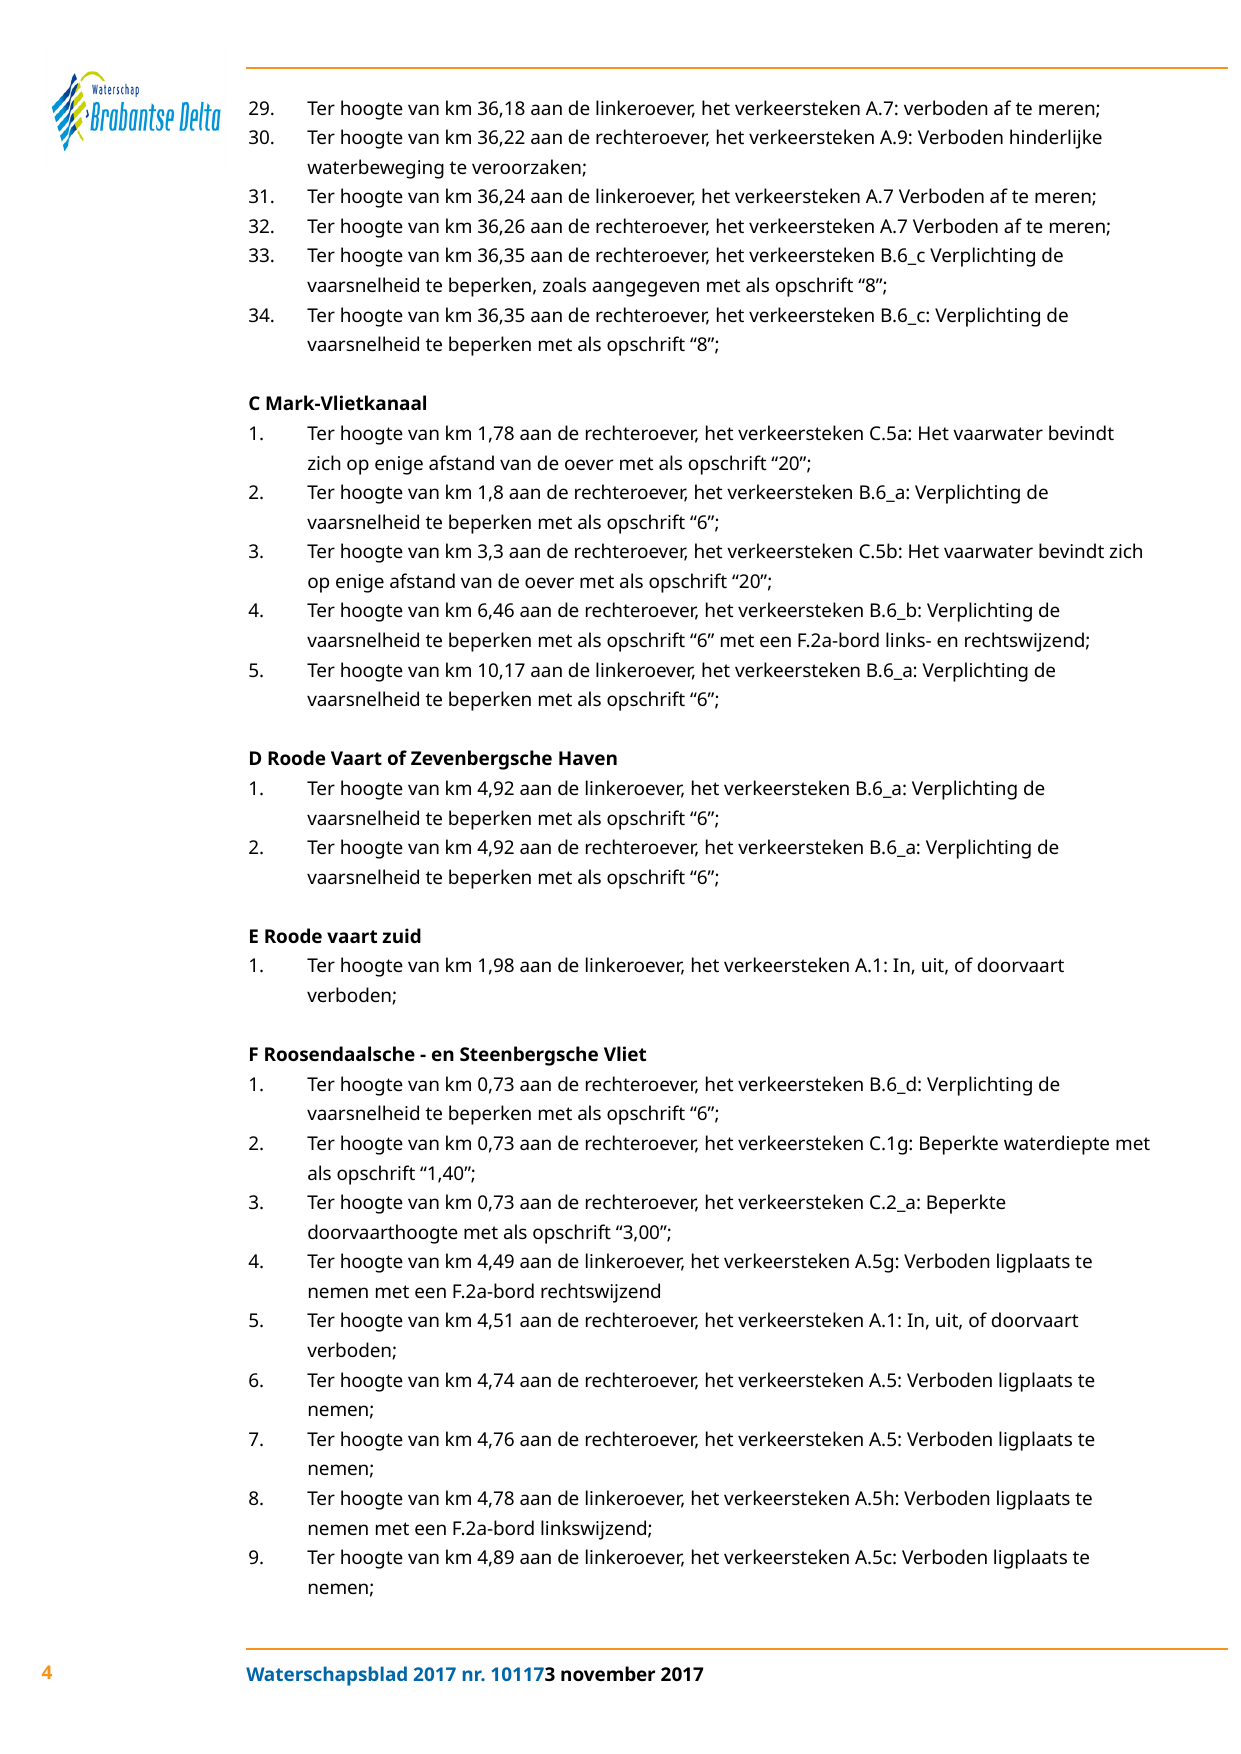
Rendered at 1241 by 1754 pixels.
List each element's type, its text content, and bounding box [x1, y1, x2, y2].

list Ter hoogte van km 4,89 aan de linkeroever, het verkeersteken A.5c: Verboden ligplaats te nemen; [248, 1544, 1152, 1600]
list Ter hoogte van km 4,74 aan de rechteroever, het verkeersteken A.5: Verboden ligplaats te nemen; [248, 1367, 1152, 1422]
picture [41, 47, 231, 172]
list Ter hoogte van km 4,51 aan de rechteroever, het verkeersteken A.1: In, uit, of doorvaart verboden; [248, 1308, 1152, 1363]
text F Roosendaalsche - en Steenbergsche Vliet [248, 1041, 1152, 1067]
list Ter hoogte van km 36,35 aan de rechteroever, het verkeersteken B.6_c: Verplichting de vaarsnelheid te beperken met als opschrift “8”; [248, 302, 1152, 357]
list Ter hoogte van km 1,78 aan de rechteroever, het verkeersteken C.5a: Het vaarwater bevindt zich op enige afstand van de oever met als opschrift “20”; [248, 420, 1152, 476]
list Ter hoogte van km 4,92 aan de rechteroever, het verkeersteken B.6_a: Verplichting de vaarsnelheid te beperken met als opschrift “6”; [248, 834, 1152, 890]
list Ter hoogte van km 36,22 aan de rechteroever, het verkeersteken A.9: Verboden hinderlijke waterbeweging te veroorzaken; [248, 124, 1152, 180]
list Ter hoogte van km 0,73 aan de rechteroever, het verkeersteken C.2_a: Beperkte doorvaarthoogte met als opschrift “3,00”; [248, 1189, 1152, 1245]
list Ter hoogte van km 4,92 aan de linkeroever, het verkeersteken B.6_a: Verplichting de vaarsnelheid te beperken met als opschrift “6”; [248, 775, 1152, 831]
text D Roode Vaart of Zevenbergsche Haven [248, 746, 1152, 771]
list Ter hoogte van km 36,24 aan de linkeroever, het verkeersteken A.7 Verboden af te meren; [248, 183, 1152, 209]
list Ter hoogte van km 4,76 aan de rechteroever, het verkeersteken A.5: Verboden ligplaats te nemen; [248, 1426, 1152, 1481]
list Ter hoogte van km 3,3 aan de rechteroever, het verkeersteken C.5b: Het vaarwater bevindt zich op enige afstand van de oever met als opschrift “20”; [248, 538, 1152, 594]
text E Roode vaart zuid [248, 923, 1152, 949]
list Ter hoogte van km 6,46 aan de rechteroever, het verkeersteken B.6_b: Verplichting de vaarsnelheid te beperken met als opschrift “6” met een F.2a-bord links- en rechtswijzend; [248, 598, 1152, 653]
list Ter hoogte van km 1,98 aan de linkeroever, het verkeersteken A.1: In, uit, of doorvaart verboden; [248, 953, 1152, 1008]
list Ter hoogte van km 0,73 aan de rechteroever, het verkeersteken C.1g: Beperkte waterdiepte met als opschrift “1,40”; [248, 1130, 1152, 1186]
list Ter hoogte van km 36,18 aan de linkeroever, het verkeersteken A.7: verboden af te meren; [248, 95, 1152, 121]
text C Mark-Vlietkanaal [248, 391, 1152, 416]
list Ter hoogte van km 36,35 aan de rechteroever, het verkeersteken B.6_c Verplichting de vaarsnelheid te beperken, zoals aangegeven met als opschrift “8”; [248, 243, 1152, 298]
list Ter hoogte van km 4,78 aan de linkeroever, het verkeersteken A.5h: Verboden ligplaats te nemen met een F.2a-bord linkswijzend; [248, 1485, 1152, 1541]
list Ter hoogte van km 1,8 aan de rechteroever, het verkeersteken B.6_a: Verplichting de vaarsnelheid te beperken met als opschrift “6”; [248, 479, 1152, 535]
list Ter hoogte van km 36,26 aan de rechteroever, het verkeersteken A.7 Verboden af te meren; [248, 213, 1152, 239]
list Ter hoogte van km 10,17 aan de linkeroever, het verkeersteken B.6_a: Verplichting de vaarsnelheid te beperken met als opschrift “6”; [248, 657, 1152, 712]
list Ter hoogte van km 4,49 aan de linkeroever, het verkeersteken A.5g: Verboden ligplaats te nemen met een F.2a-bord rechtswijzend [248, 1248, 1152, 1304]
list Ter hoogte van km 0,73 aan de rechteroever, het verkeersteken B.6_d: Verplichting de vaarsnelheid te beperken met als opschrift “6”; [248, 1071, 1152, 1126]
